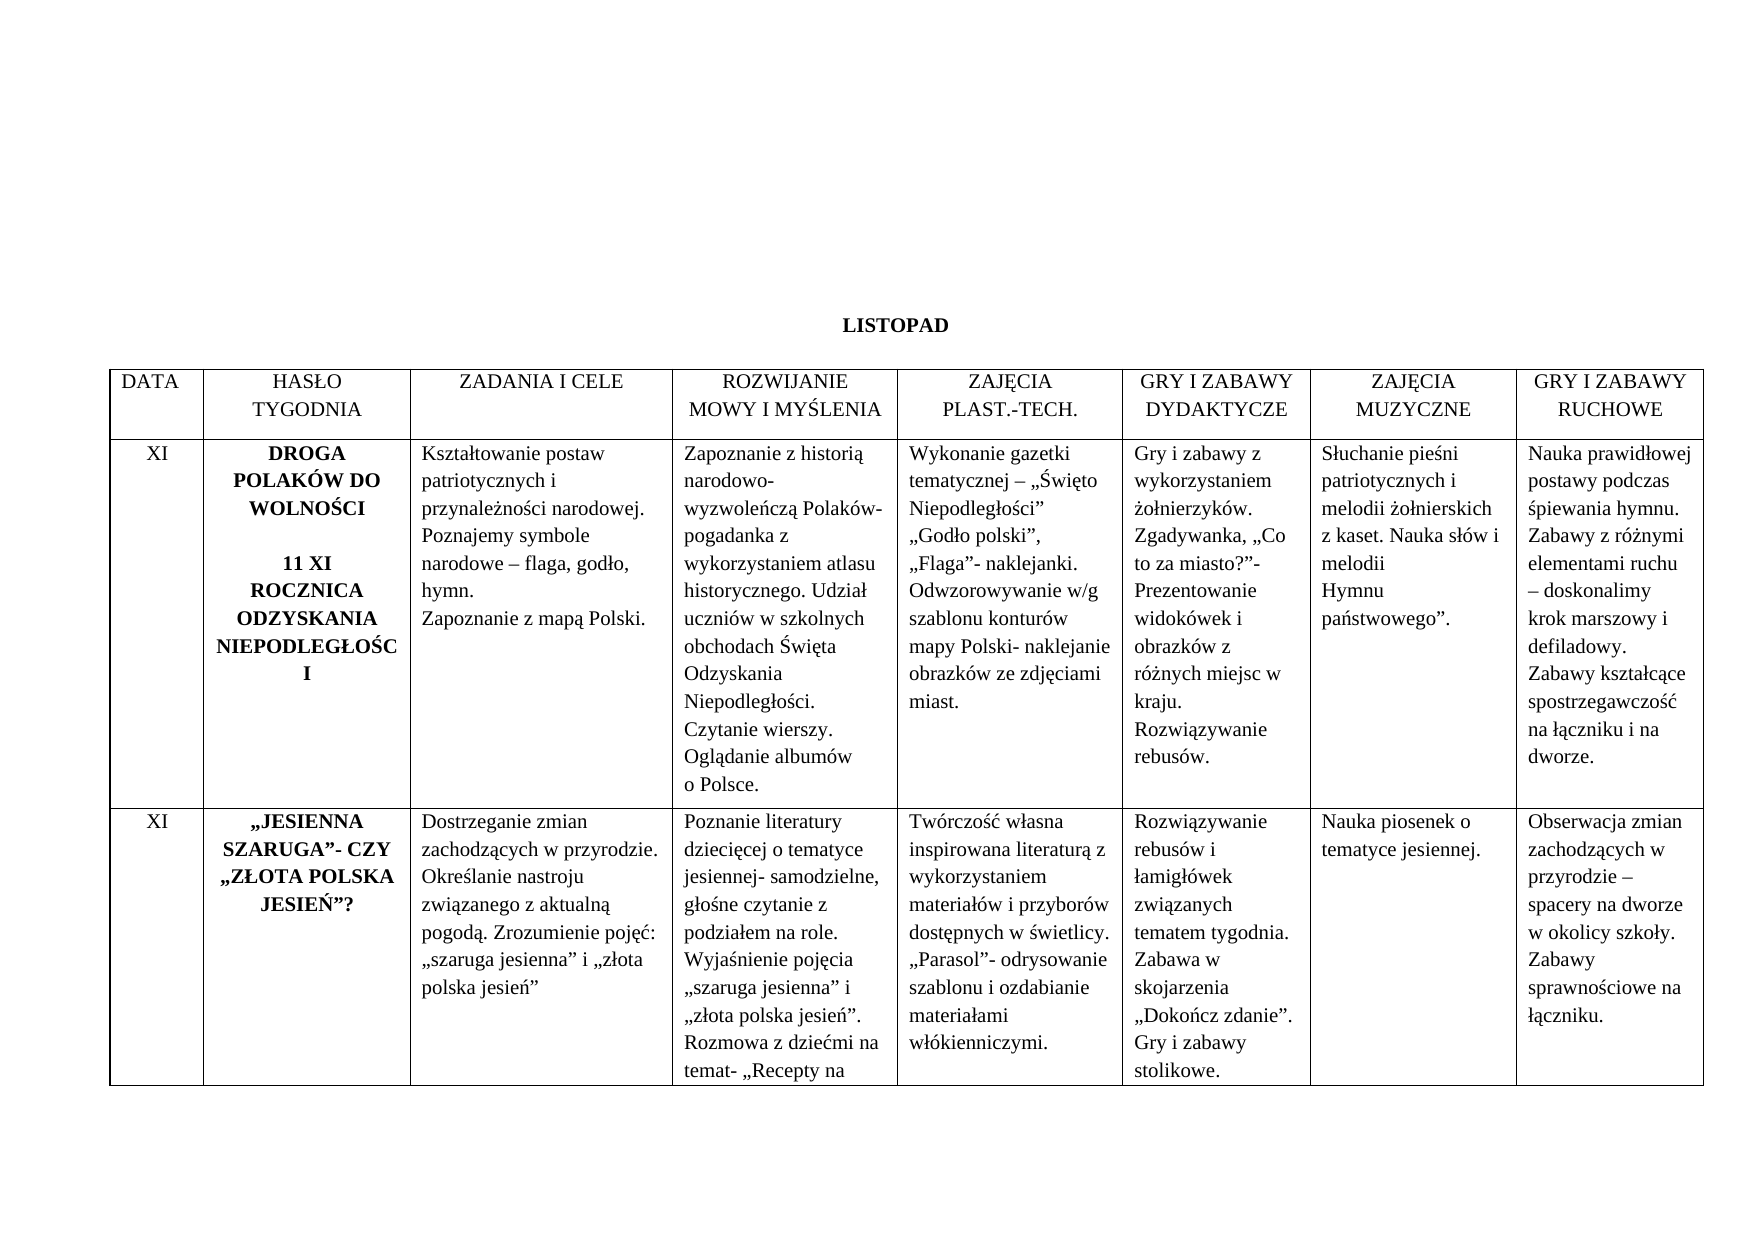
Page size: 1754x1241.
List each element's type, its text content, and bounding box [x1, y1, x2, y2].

table_header GRY I ZABAWY RUCHOWE [1517, 370, 1703, 439]
table_cell Poznanie literatury dziecięcej o tematyce jesiennej- samodzielne, głośne czytanie z podziałem na role. Wyjaśnienie pojęcia „szaruga jesienna” i „złota polska jesień”. Rozmowa z dziećmi na temat- „Recepty na [673, 809, 897, 1085]
table_cell XI [111, 809, 203, 1085]
table_header ZAJĘCIA MUZYCZNE [1311, 370, 1516, 439]
table_header HASŁO TYGODNIA [204, 370, 410, 439]
table_header ZAJĘCIA PLAST.-TECH. [898, 370, 1122, 439]
table_cell „JESIENNA SZARUGA”- CZY „ZŁOTA POLSKA JESIEŃ”? [204, 809, 410, 1085]
table_cell Dostrzeganie zmian zachodzących w przyrodzie. Określanie nastroju związanego z aktualną pogodą. Zrozumienie pojęć: „szaruga jesienna” i „złota polska jesień” [411, 809, 672, 1085]
table_header DATA [111, 370, 203, 439]
table_cell Gry i zabawy z wykorzystaniem żołnierzyków. Zgadywanka, „Co to za miasto?”- Prezentowanie widokówek i obrazków z różnych miejsc w kraju. Rozwiązywanie rebusów. [1123, 440, 1310, 808]
table_header ZADANIA I CELE [411, 370, 672, 439]
table_cell Rozwiązywanie rebusów i łamigłówek związanych tematem tygodnia. Zabawa w skojarzenia „Dokończ zdanie”. Gry i zabawy stolikowe. [1123, 809, 1310, 1085]
table_cell DROGA POLAKÓW DO WOLNOŚCI 11 XI ROCZNICA ODZYSKANIA NIEPODLEGŁOŚCI [204, 440, 410, 808]
table_cell XI [111, 440, 203, 808]
table_header GRY I ZABAWY DYDAKTYCZE [1123, 370, 1310, 439]
table_cell Zapoznanie z historią narodowo- wyzwoleńczą Polaków- pogadanka z wykorzystaniem atlasu historycznego. Udział uczniów w szkolnych obchodach Święta Odzyskania Niepodległości. Czytanie wierszy. Oglądanie albumów o Polsce. [673, 440, 897, 808]
table_cell Nauka prawidłowej postawy podczas śpiewania hymnu. Zabawy z różnymi elementami ruchu – doskonalimy krok marszowy i defiladowy. Zabawy kształcące spostrzegawczość na łączniku i na dworze. [1517, 440, 1703, 808]
text LISTOPAD [185, 313, 1606, 337]
table_cell Słuchanie pieśni patriotycznych i melodii żołnierskich z kaset. Nauka słów i melodii Hymnu państwowego”. [1311, 440, 1516, 808]
table_cell Wykonanie gazetki tematycznej – „Święto Niepodległości” „Godło polski”, „Flaga”- naklejanki. Odwzorowywanie w/g szablonu konturów mapy Polski- naklejanie obrazków ze zdjęciami miast. [898, 440, 1122, 808]
table_cell Kształtowanie postaw patriotycznych i przynależności narodowej. Poznajemy symbole narodowe – flaga, godło, hymn. Zapoznanie z mapą Polski. [411, 440, 672, 808]
table_cell Obserwacja zmian zachodzących w przyrodzie – spacery na dworze w okolicy szkoły. Zabawy sprawnościowe na łączniku. [1517, 809, 1703, 1085]
table_cell Nauka piosenek o tematyce jesiennej. [1311, 809, 1516, 1085]
table_cell Twórczość własna inspirowana literaturą z wykorzystaniem materiałów i przyborów dostępnych w świetlicy. „Parasol”- odrysowanie szablonu i ozdabianie materiałami włókienniczymi. [898, 809, 1122, 1085]
table_header ROZWIJANIE MOWY I MYŚLENIA [673, 370, 897, 439]
